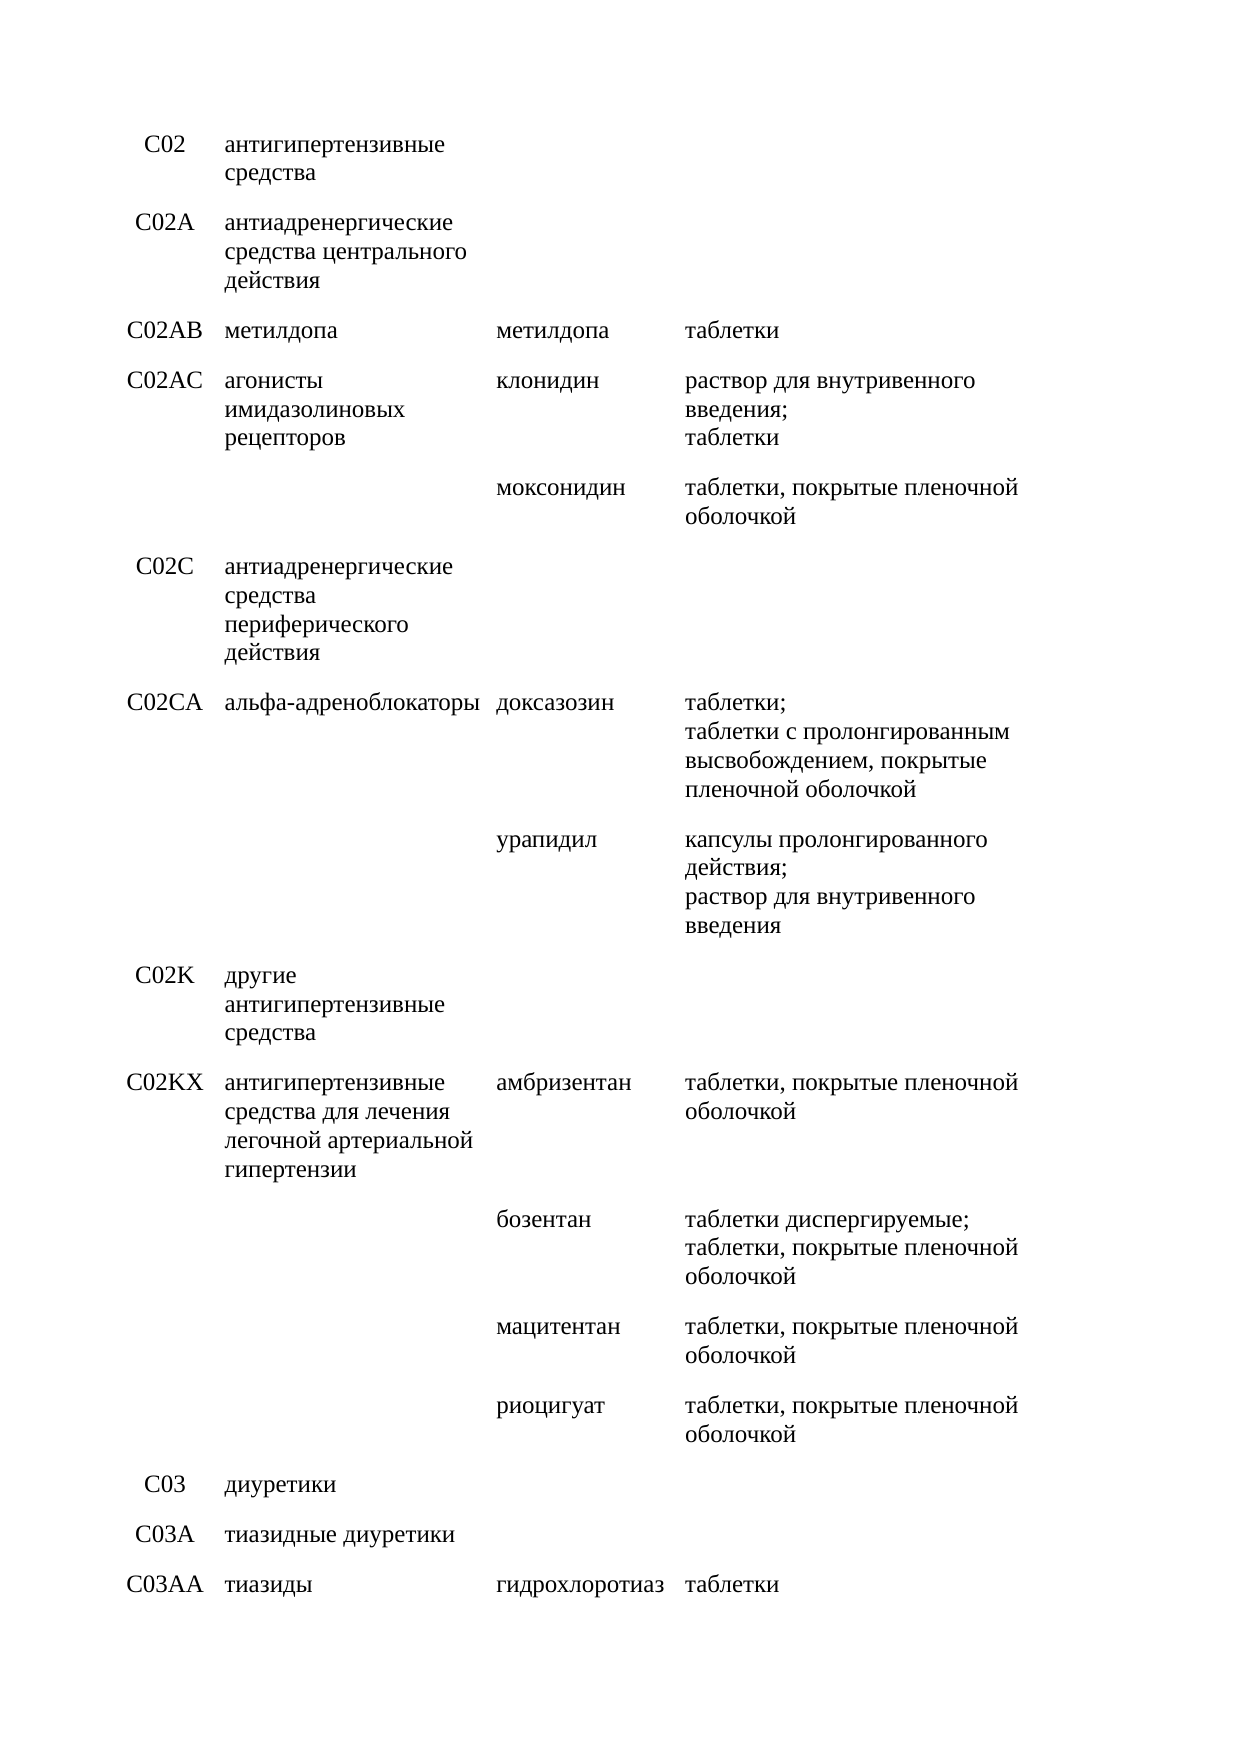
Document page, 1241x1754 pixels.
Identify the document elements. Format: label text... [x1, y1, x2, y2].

table_cell [679, 541, 1056, 677]
table_cell таблетки, покрытые пленочной оболочкой [679, 1057, 1056, 1193]
table_cell [679, 1508, 1056, 1558]
table_cell [112, 462, 218, 541]
table_cell [112, 1193, 218, 1301]
table_cell тиазидные диуретики [218, 1508, 489, 1558]
table_cell метилдопа [218, 304, 489, 354]
table_cell C02AB [112, 304, 218, 354]
table_cell диуретики [218, 1458, 489, 1508]
table_cell [679, 1458, 1056, 1508]
table_cell таблетки, покрытые пленочной оболочкой [679, 462, 1056, 541]
table_cell [218, 1379, 489, 1458]
table_cell доксазозин [490, 677, 678, 813]
table_cell антигипертензивные средства [218, 118, 489, 197]
table_cell [218, 1301, 489, 1379]
table_cell C03A [112, 1508, 218, 1558]
table_cell [490, 541, 678, 677]
table_cell [679, 949, 1056, 1057]
table_cell антигипертензивные средства для лечения легочной артериальной гипертензии [218, 1057, 489, 1193]
table_cell [218, 1193, 489, 1301]
table_cell C02A [112, 197, 218, 304]
table_cell [490, 118, 678, 197]
table_cell риоцигуат [490, 1379, 678, 1458]
table_cell таблетки, покрытые пленочной оболочкой [679, 1301, 1056, 1379]
table_cell альфа-адреноблокаторы [218, 677, 489, 813]
table_cell C02AC [112, 354, 218, 462]
table_cell таблетки [679, 304, 1056, 354]
table_cell таблетки, покрытые пленочной оболочкой [679, 1379, 1056, 1458]
table_cell [679, 118, 1056, 197]
table_cell клонидин [490, 354, 678, 462]
table_cell метилдопа [490, 304, 678, 354]
table_cell моксонидин [490, 462, 678, 541]
table_cell другие антигипертензивные средства [218, 949, 489, 1057]
table_cell C02CA [112, 677, 218, 813]
table_cell [218, 462, 489, 541]
table_cell C03 [112, 1458, 218, 1508]
table_cell урапидил [490, 813, 678, 949]
table_cell [112, 1379, 218, 1458]
table_cell тиазиды [218, 1558, 489, 1608]
table_cell [112, 1301, 218, 1379]
table_cell гидрохлоротиаз [490, 1558, 678, 1608]
table_cell [490, 1458, 678, 1508]
table_cell [112, 813, 218, 949]
table_cell C02C [112, 541, 218, 677]
table_cell [490, 949, 678, 1057]
table_cell мацитентан [490, 1301, 678, 1379]
table_cell C03AA [112, 1558, 218, 1608]
table_cell таблетки [679, 1558, 1056, 1608]
table_cell [218, 813, 489, 949]
table_cell C02 [112, 118, 218, 197]
table_cell амбризентан [490, 1057, 678, 1193]
table_cell агонисты имидазолиновых рецепторов [218, 354, 489, 462]
table_cell [490, 197, 678, 304]
table_cell бозентан [490, 1193, 678, 1301]
table_cell раствор для внутривенного введения; таблетки [679, 354, 1056, 462]
table_cell антиадренергические средства центрального действия [218, 197, 489, 304]
table_cell антиадренергические средства периферического действия [218, 541, 489, 677]
table_cell C02KX [112, 1057, 218, 1193]
table_cell таблетки; таблетки с пролонгированным высвобождением, покрытые пленочной оболочкой [679, 677, 1056, 813]
table_cell таблетки диспергируемые; таблетки, покрытые пленочной оболочкой [679, 1193, 1056, 1301]
table_cell [490, 1508, 678, 1558]
table_cell [679, 197, 1056, 304]
table_cell капсулы пролонгированного действия; раствор для внутривенного введения [679, 813, 1056, 949]
table_cell C02K [112, 949, 218, 1057]
